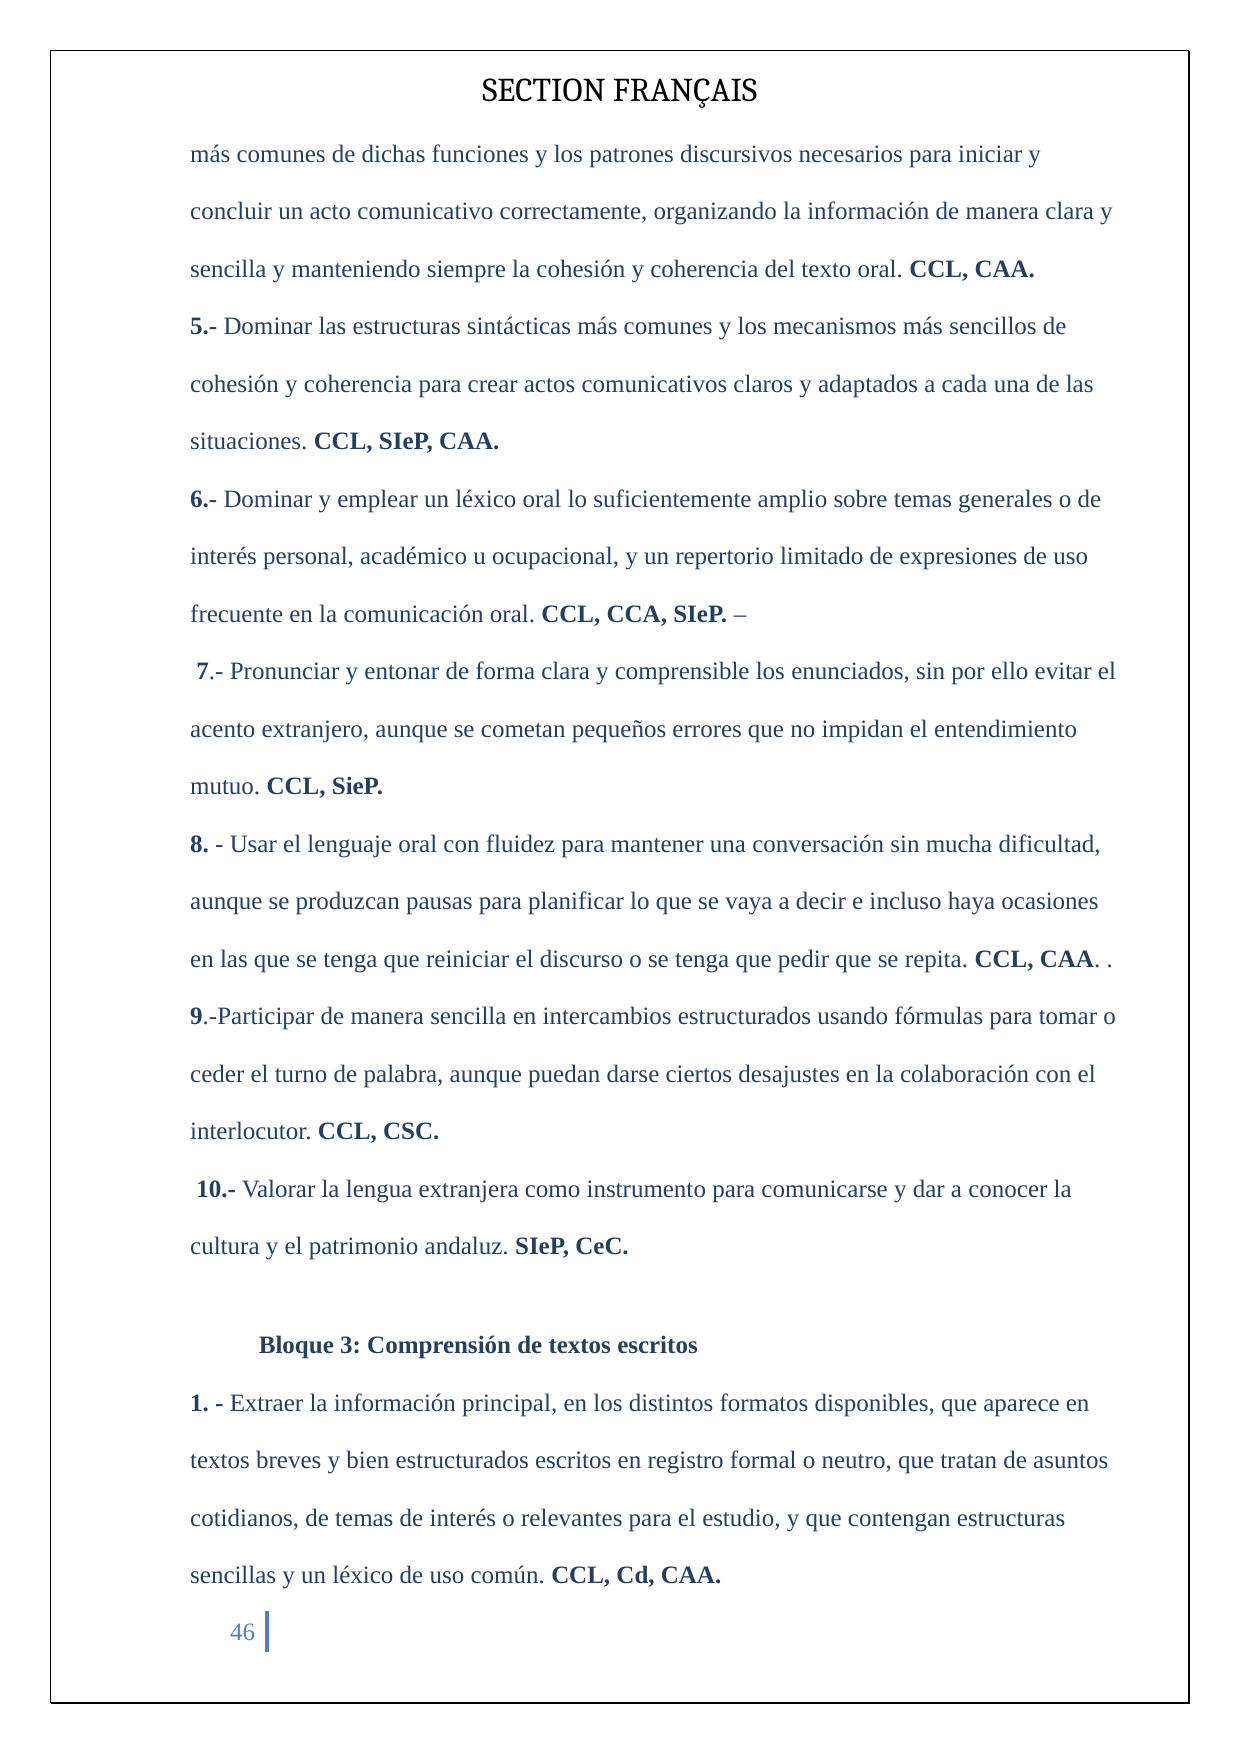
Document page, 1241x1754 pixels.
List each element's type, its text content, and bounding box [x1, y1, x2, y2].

text 7.- Pronunciar y entonar de forma clara y comprensible los enunciados, sin por ello evitar el acento extranjero, aunque se cometan pequeños errores que no impidan el entendimiento mutuo. CCL, SieP. [190, 656, 1124, 800]
text 6.- Dominar y emplear un léxico oral lo suficientemente amplio sobre temas generales o de interés personal, académico u ocupacional, y un repertorio limitado de expresiones de uso frecuente en la comunicación oral. CCL, CCA, SIeP. – [190, 484, 1124, 628]
text 5.- Dominar las estructuras sintácticas más comunes y los mecanismos más sencillos de cohesión y coherencia para crear actos comunicativos claros y adaptados a cada una de las situaciones. CCL, SIeP, CAA. [190, 311, 1124, 455]
text 10.- Valorar la lengua extranjera como instrumento para comunicarse y dar a conocer la cultura y el patrimonio andaluz. SIeP, CeC. [190, 1174, 1124, 1260]
text 8. - Usar el lenguaje oral con fluidez para mantener una conversación sin mucha dificultad, aunque se produzcan pausas para planificar lo que se vaya a decir e incluso haya ocasiones en las que se tenga que reiniciar el discurso o se tenga que pedir que se repita. CCL, CAA. . 9.-Participar de manera sencilla en intercambios estructurados usando fórmulas para tomar o ceder el turno de palabra, aunque puedan darse ciertos desajustes en la colaboración con el interlocutor. CCL, CSC. [190, 829, 1124, 1145]
text más comunes de dichas funciones y los patrones discursivos necesarios para iniciar y concluir un acto comunicativo correctamente, organizando la información de manera clara y sencilla y manteniendo siempre la cohesión y coherencia del texto oral. CCL, CAA. [190, 139, 1124, 283]
text 1. - Extraer la información principal, en los distintos formatos disponibles, que aparece en textos breves y bien estructurados escritos en registro formal o neutro, que tratan de asuntos cotidianos, de temas de interés o relevantes para el estudio, y que contengan estructuras sencillas y un léxico de uso común. CCL, Cd, CAA. [190, 1388, 1124, 1589]
text Bloque 3: Comprensión de textos escritos [190, 1330, 1124, 1359]
